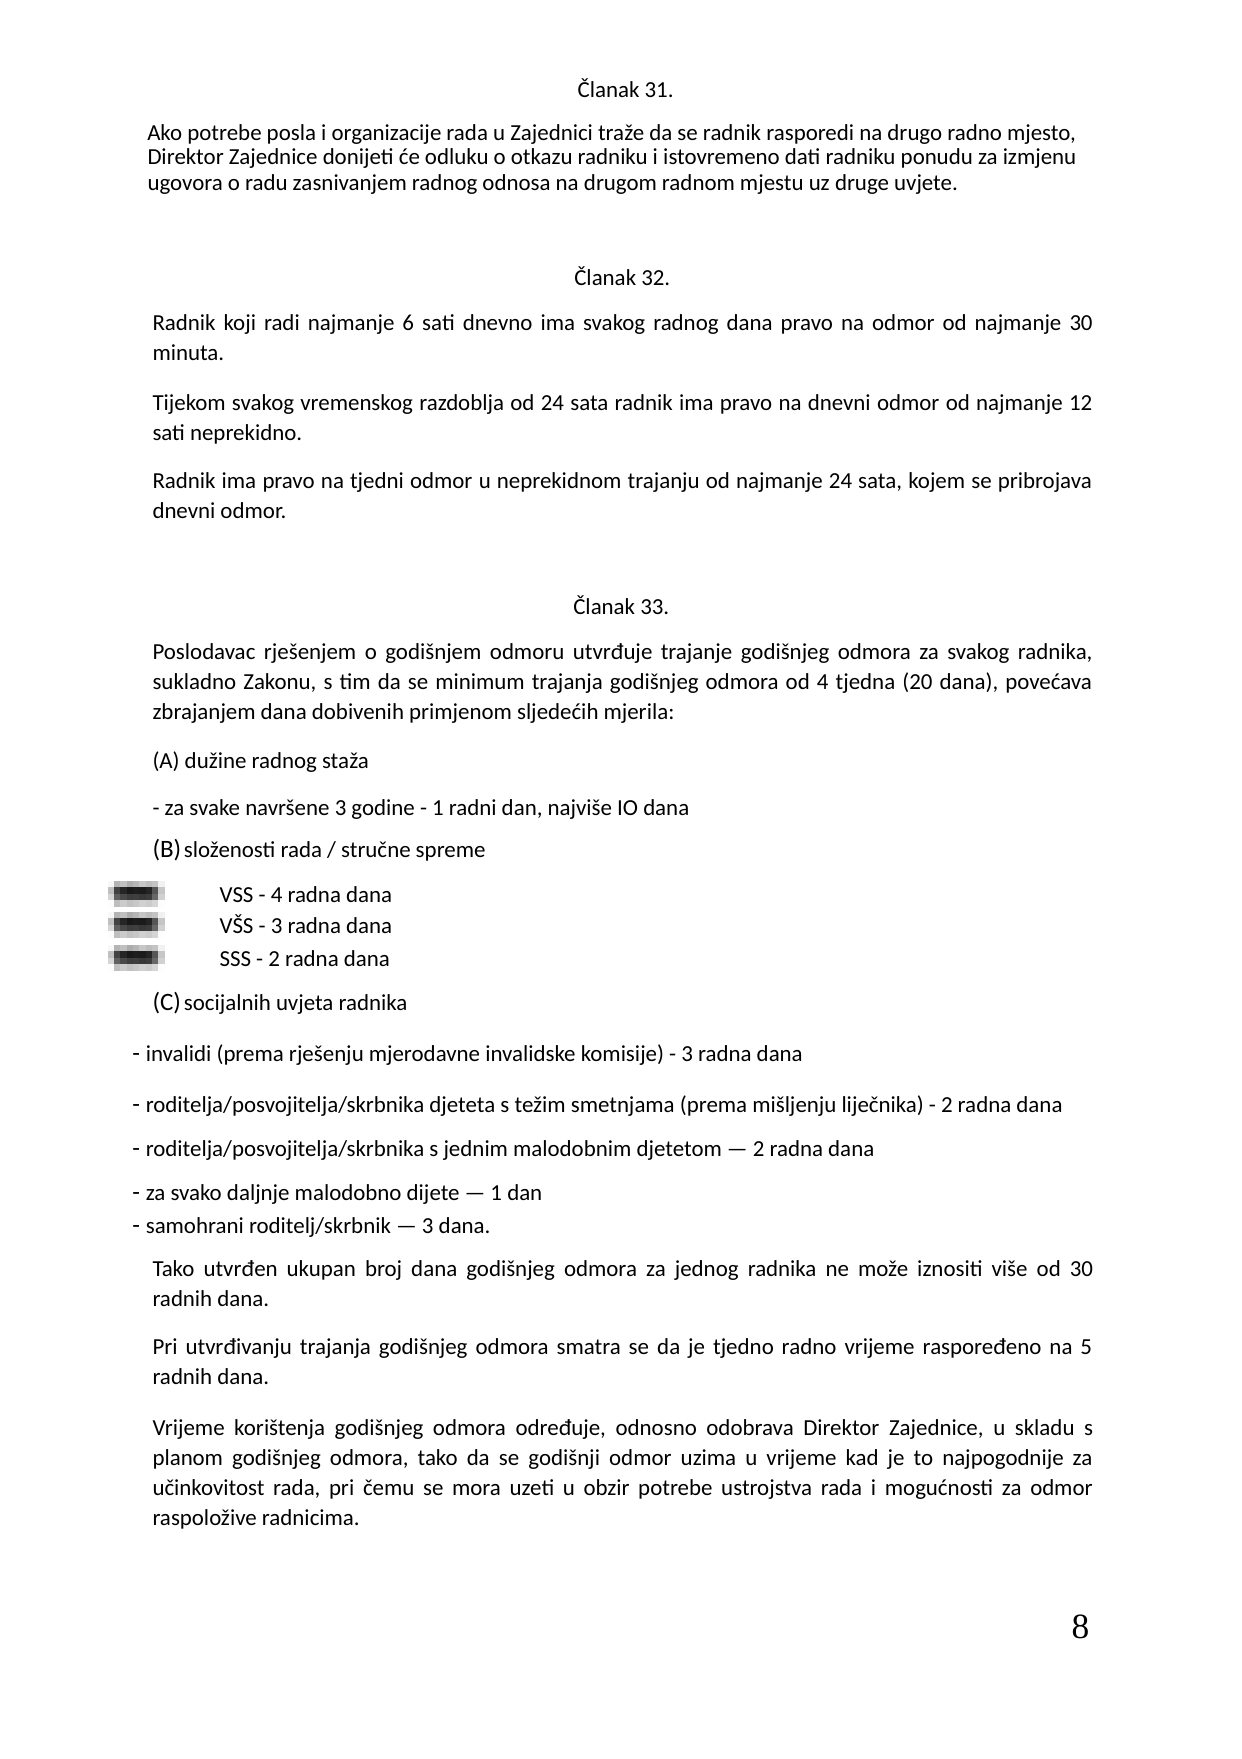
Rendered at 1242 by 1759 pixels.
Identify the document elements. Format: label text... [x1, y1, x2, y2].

text Ako potrebe posla i organizacije rada u Zajednici traže da se radnik rasporedi na drugo radno mjesto, Direktor Zajednice donijeti će odluku o otkazu radniku i istovremeno dati radniku ponudu za izmjenu ugovora o radu zasnivanjem radnog odnosa na drugom radnom mjestu uz druge uvjete. [147, 120, 1096, 196]
text Tako utvrđen ukupan broj dana godišnjeg odmora za jednog radnika ne može iznositi više od 30 radnih dana. [152, 1254, 1094, 1312]
list SSS - 2 radna dana [107, 944, 1094, 972]
list složenosti rada / stručne spreme [152, 834, 1094, 864]
text Tijekom svakog vremenskog razdoblja od 24 sata radnik ima pravo na dnevni odmor od najmanje 12 sati neprekidno. [152, 388, 1094, 447]
list roditelja/posvojitelja/skrbnika djeteta s težim smetnjama (prema mišljenju liječnika) - 2 radna dana [132, 1089, 1094, 1119]
text - za svake navršene 3 godine - 1 radni dan, najviše IO dana [152, 793, 1094, 821]
text Radnik ima pravo na tjedni odmor u neprekidnom trajanju od najmanje 24 sata, kojem se pribrojava dnevni odmor. [152, 466, 1094, 524]
text Pri utvrđivanju trajanja godišnjeg odmora smatra se da je tjedno radno vrijeme raspoređeno na 5 radnih dana. [152, 1332, 1094, 1391]
text Radnik koji radi najmanje 6 sati dnevno ima svakog radnog dana pravo na odmor od najmanje 30 minuta. [152, 308, 1094, 366]
list roditelja/posvojitelja/skrbnika s jednim malodobnim djetetom — 2 radna dana [132, 1132, 1094, 1163]
list za svako daljnje malodobno dijete — 1 dan [132, 1176, 1094, 1206]
text (A) dužine radnog staža [152, 746, 1094, 774]
text Vrijeme korištenja godišnjeg odmora određuje, odnosno odobrava Direktor Zajednice, u skladu s planom godišnjeg odmora, tako da se godišnji odmor uzima u vrijeme kad je to najpogodnije za učinkovitost rada, pri čemu se mora uzeti u obzir potrebe ustrojstva rada i mogućnosti za odmor raspoložive radnicima. [152, 1413, 1094, 1531]
text Poslodavac rješenjem o godišnjem odmoru utvrđuje trajanje godišnjeg odmora za svakog radnika, sukladno Zakonu, s tim da se minimum trajanja godišnjeg odmora od 4 tjedna (20 dana), povećava zbrajanjem dana dobivenih primjenom sljedećih mjerila: [152, 637, 1094, 726]
text Članak 32. [161, 263, 1084, 291]
list invalidi (prema rješenju mjerodavne invalidske komisije) - 3 radna dana [132, 1037, 1094, 1068]
list samohrani roditelj/skrbnik — 3 dana. [132, 1209, 1094, 1240]
text Članak 33. [161, 592, 1081, 620]
list VSS - 4 radna dana [107, 880, 1094, 908]
list socijalnih uvjeta radnika [152, 986, 1094, 1017]
list VŠS - 3 radna dana [107, 911, 1094, 939]
text Članak 31. [161, 75, 1091, 103]
